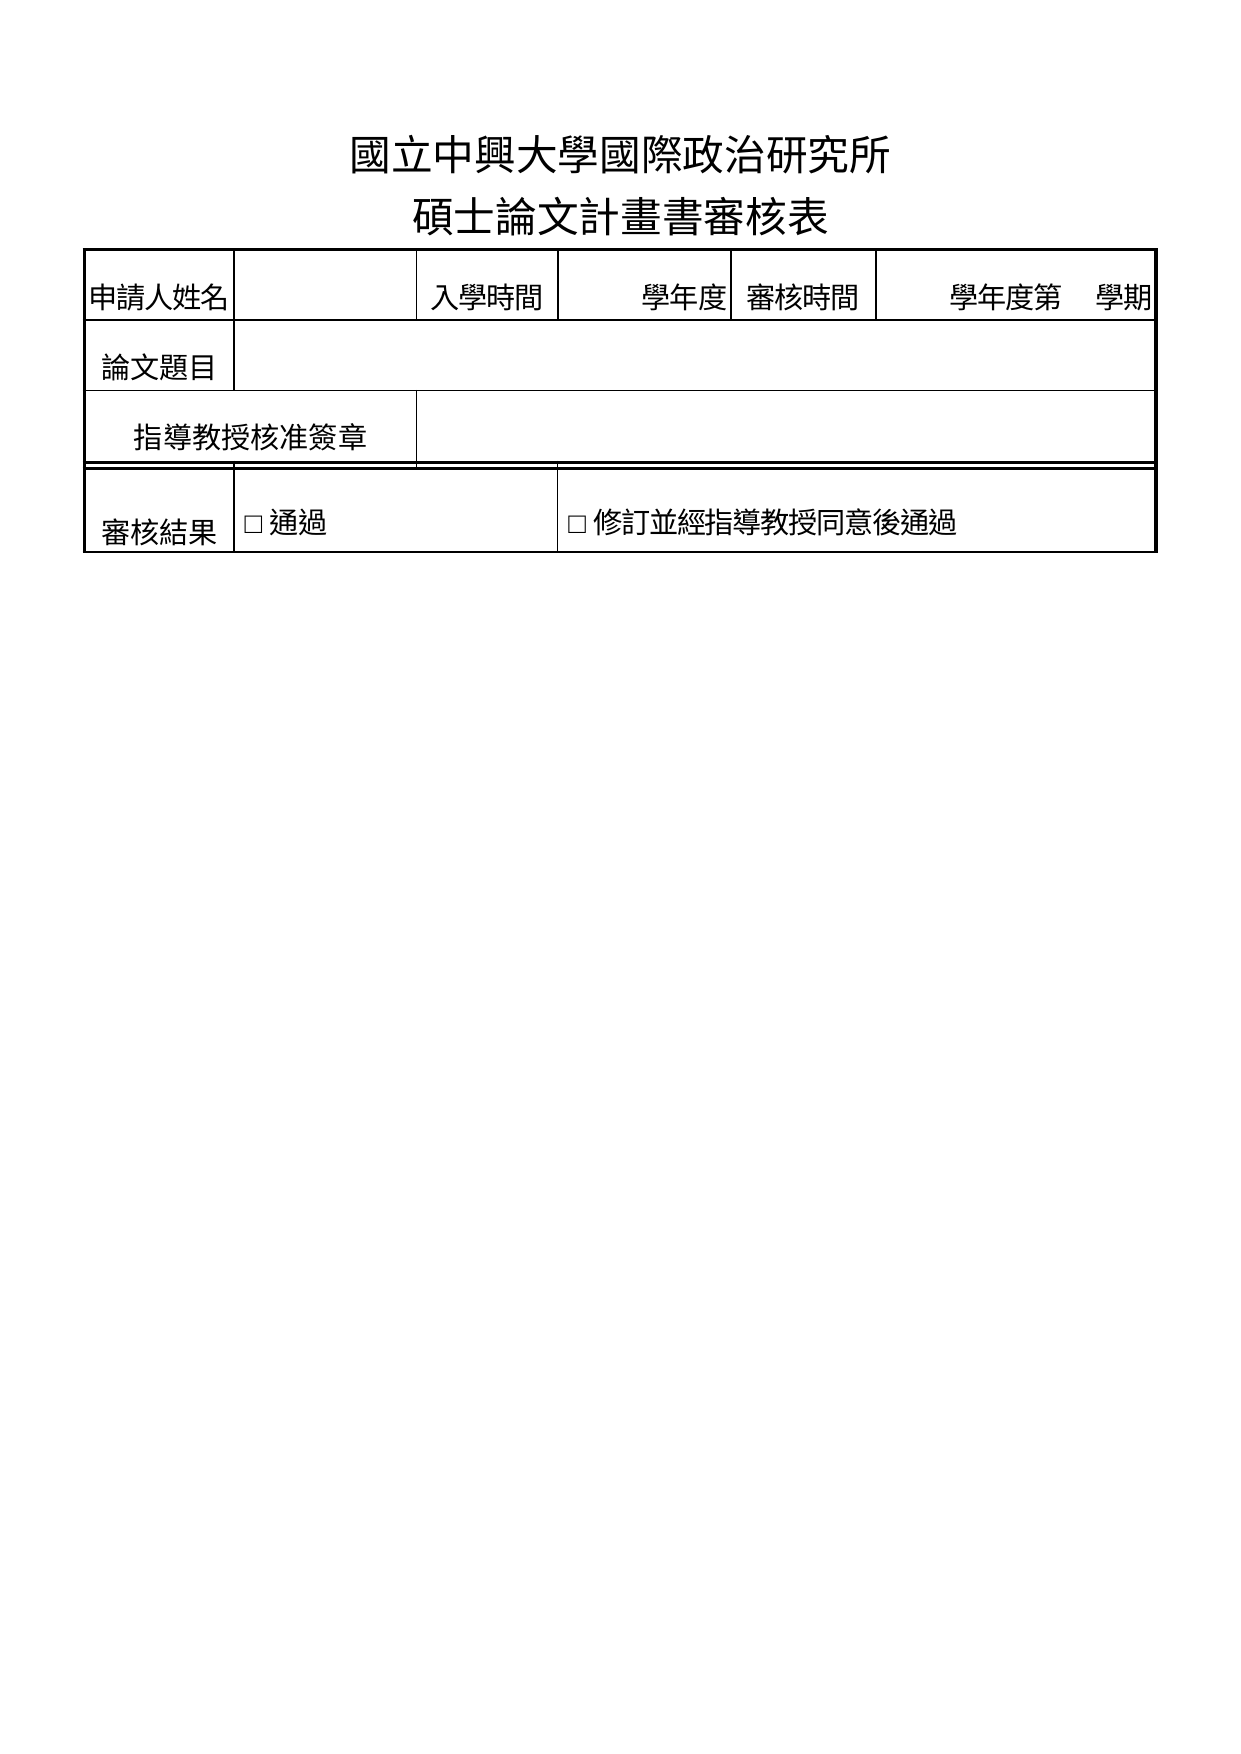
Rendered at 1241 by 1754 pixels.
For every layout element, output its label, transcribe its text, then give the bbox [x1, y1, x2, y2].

table_header 審核時間 [732, 251, 875, 319]
table_cell [417, 391, 1154, 461]
table_header 學年度第 學期 [877, 251, 1154, 319]
table_cell 論文題目 [86, 321, 233, 390]
table_header 入學時間 [417, 251, 557, 319]
table_cell □ 修訂並經指導教授同意後通過 [558, 470, 1154, 551]
table_cell 指導教授核准簽章 [86, 391, 416, 461]
table_header [235, 251, 416, 319]
table_header 學年度 [559, 251, 730, 319]
table_cell 審核結果 [86, 470, 233, 551]
table_header 申請人姓名 [86, 251, 233, 319]
table_cell [235, 321, 1154, 390]
text 國立中興大學國際政治研究所 碩士論文計畫書審核表 [89, 111, 1152, 236]
table_cell □ 通過 [235, 470, 557, 551]
